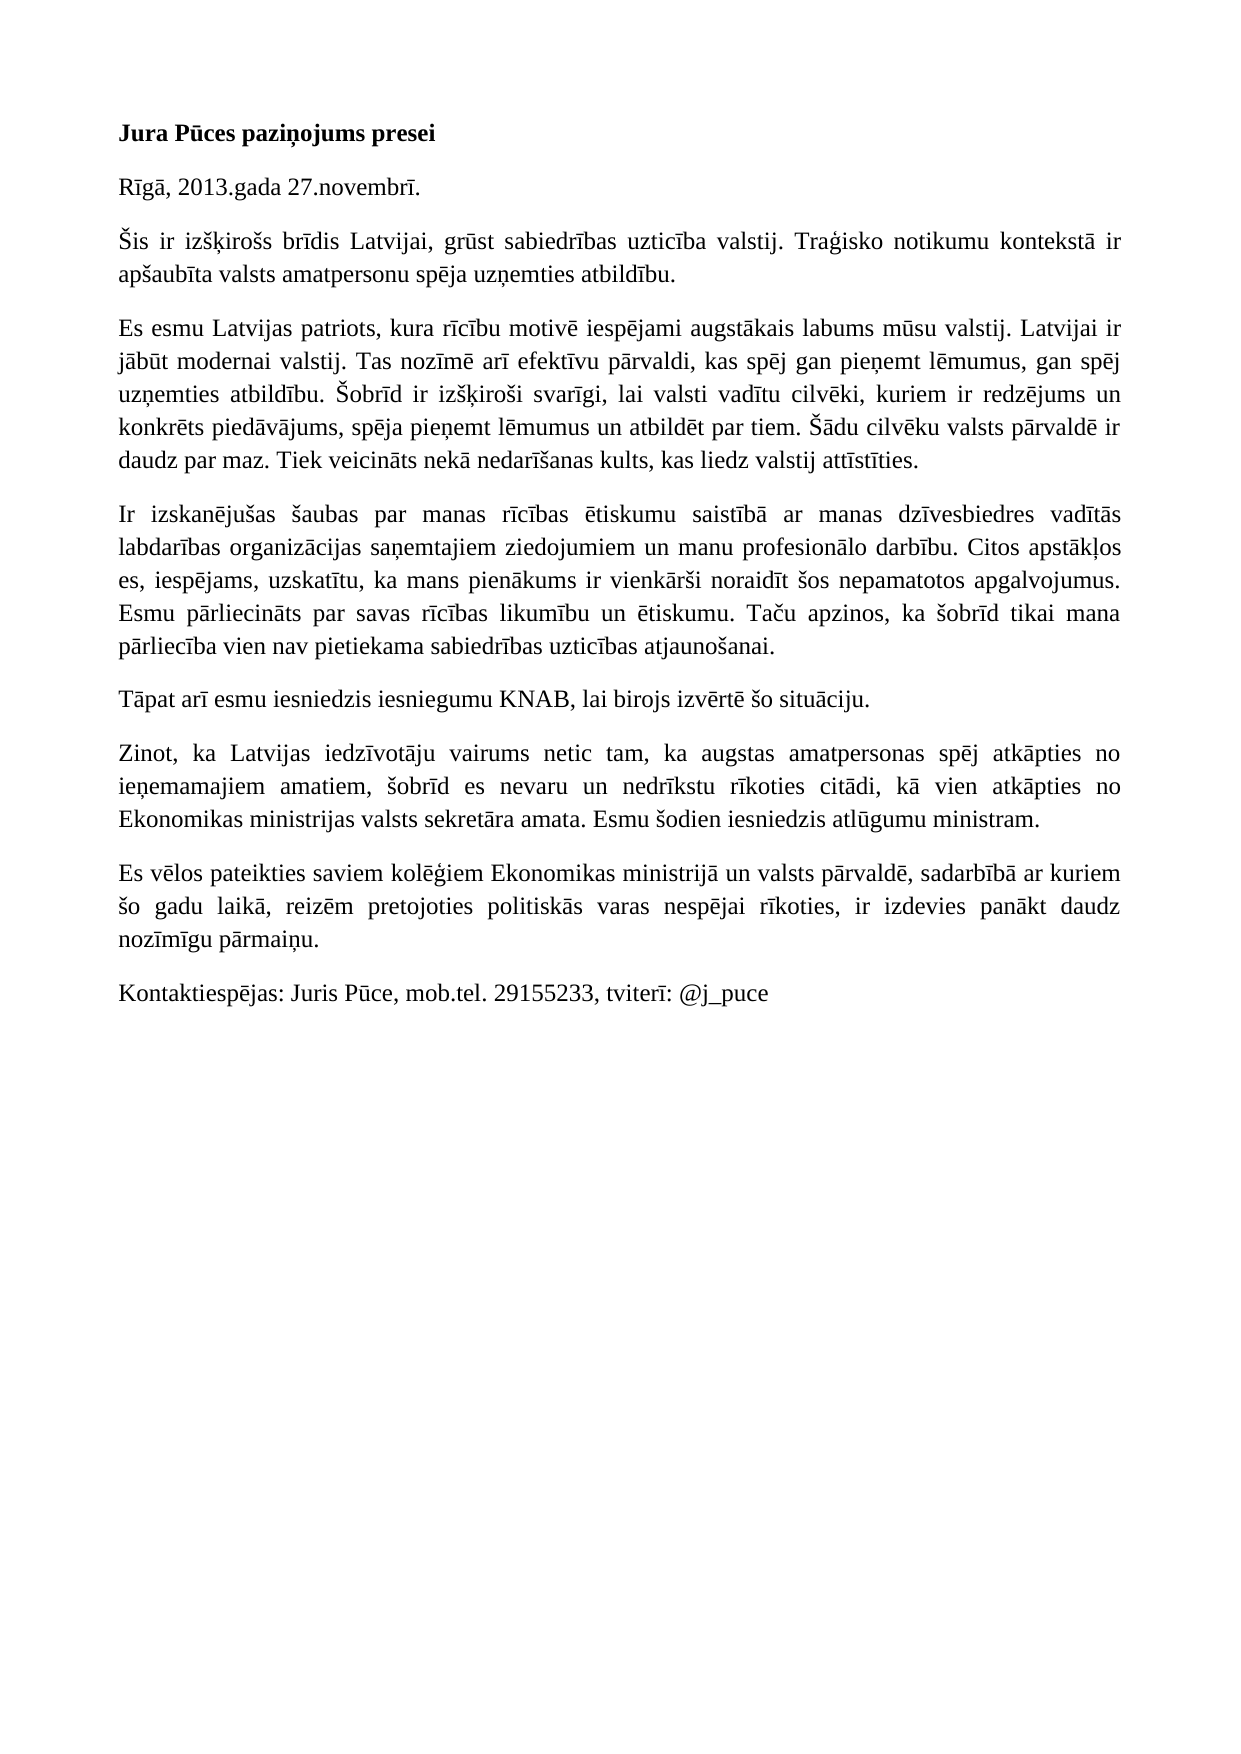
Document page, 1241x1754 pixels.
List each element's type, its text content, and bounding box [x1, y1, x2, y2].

text Zinot, ka Latvijas iedzīvotāju vairums netic tam, ka augstas amatpersonas spēj atkāpties no ieņemamajiem amatiem, šobrīd es nevaru un nedrīkstu rīkoties citādi, kā vien atkāpties no Ekonomikas ministrijas valsts sekretāra amata. Esmu šodien iesniedzis atlūgumu ministram. [118, 738, 1122, 833]
text Šis ir izšķirošs brīdis Latvijai, grūst sabiedrības uzticība valstij. Traģisko notikumu kontekstā ir apšaubīta valsts amatpersonu spēja uzņemties atbildību. [118, 226, 1122, 288]
text Ir izskanējušas šaubas par manas rīcības ētiskumu saistībā ar manas dzīvesbiedres vadītās labdarības organizācijas saņemtajiem ziedojumiem un manu profesionālo darbību. Citos apstākļos es, iespējams, uzskatītu, ka mans pienākums ir vienkārši noraidīt šos nepamatotos apgalvojumus. Esmu pārliecināts par savas rīcības likumību un ētiskumu. Taču apzinos, ka šobrīd tikai mana pārliecība vien nav pietiekama sabiedrības uzticības atjaunošanai. [118, 499, 1122, 659]
text Jura Pūces paziņojums presei [118, 118, 1122, 147]
text Tāpat arī esmu iesniedzis iesniegumu KNAB, lai birojs izvērtē šo situāciju. [118, 684, 1122, 713]
text Rīgā, 2013.gada 27.novembrī. [118, 172, 1122, 201]
text Kontaktiespējas: Juris Pūce, mob.tel. 29155233, tviterī: @j_puce [118, 978, 1122, 1007]
text Es esmu Latvijas patriots, kura rīcību motivē iespējami augstākais labums mūsu valstij. Latvijai ir jābūt modernai valstij. Tas nozīmē arī efektīvu pārvaldi, kas spēj gan pieņemt lēmumus, gan spēj uzņemties atbildību. Šobrīd ir izšķiroši svarīgi, lai valsti vadītu cilvēki, kuriem ir redzējums un konkrēts piedāvājums, spēja pieņemt lēmumus un atbildēt par tiem. Šādu cilvēku valsts pārvaldē ir daudz par maz. Tiek veicināts nekā nedarīšanas kults, kas liedz valstij attīstīties. [118, 313, 1122, 473]
text Es vēlos pateikties saviem kolēģiem Ekonomikas ministrijā un valsts pārvaldē, sadarbībā ar kuriem šo gadu laikā, reizēm pretojoties politiskās varas nespējai rīkoties, ir izdevies panākt daudz nozīmīgu pārmaiņu. [118, 858, 1122, 953]
